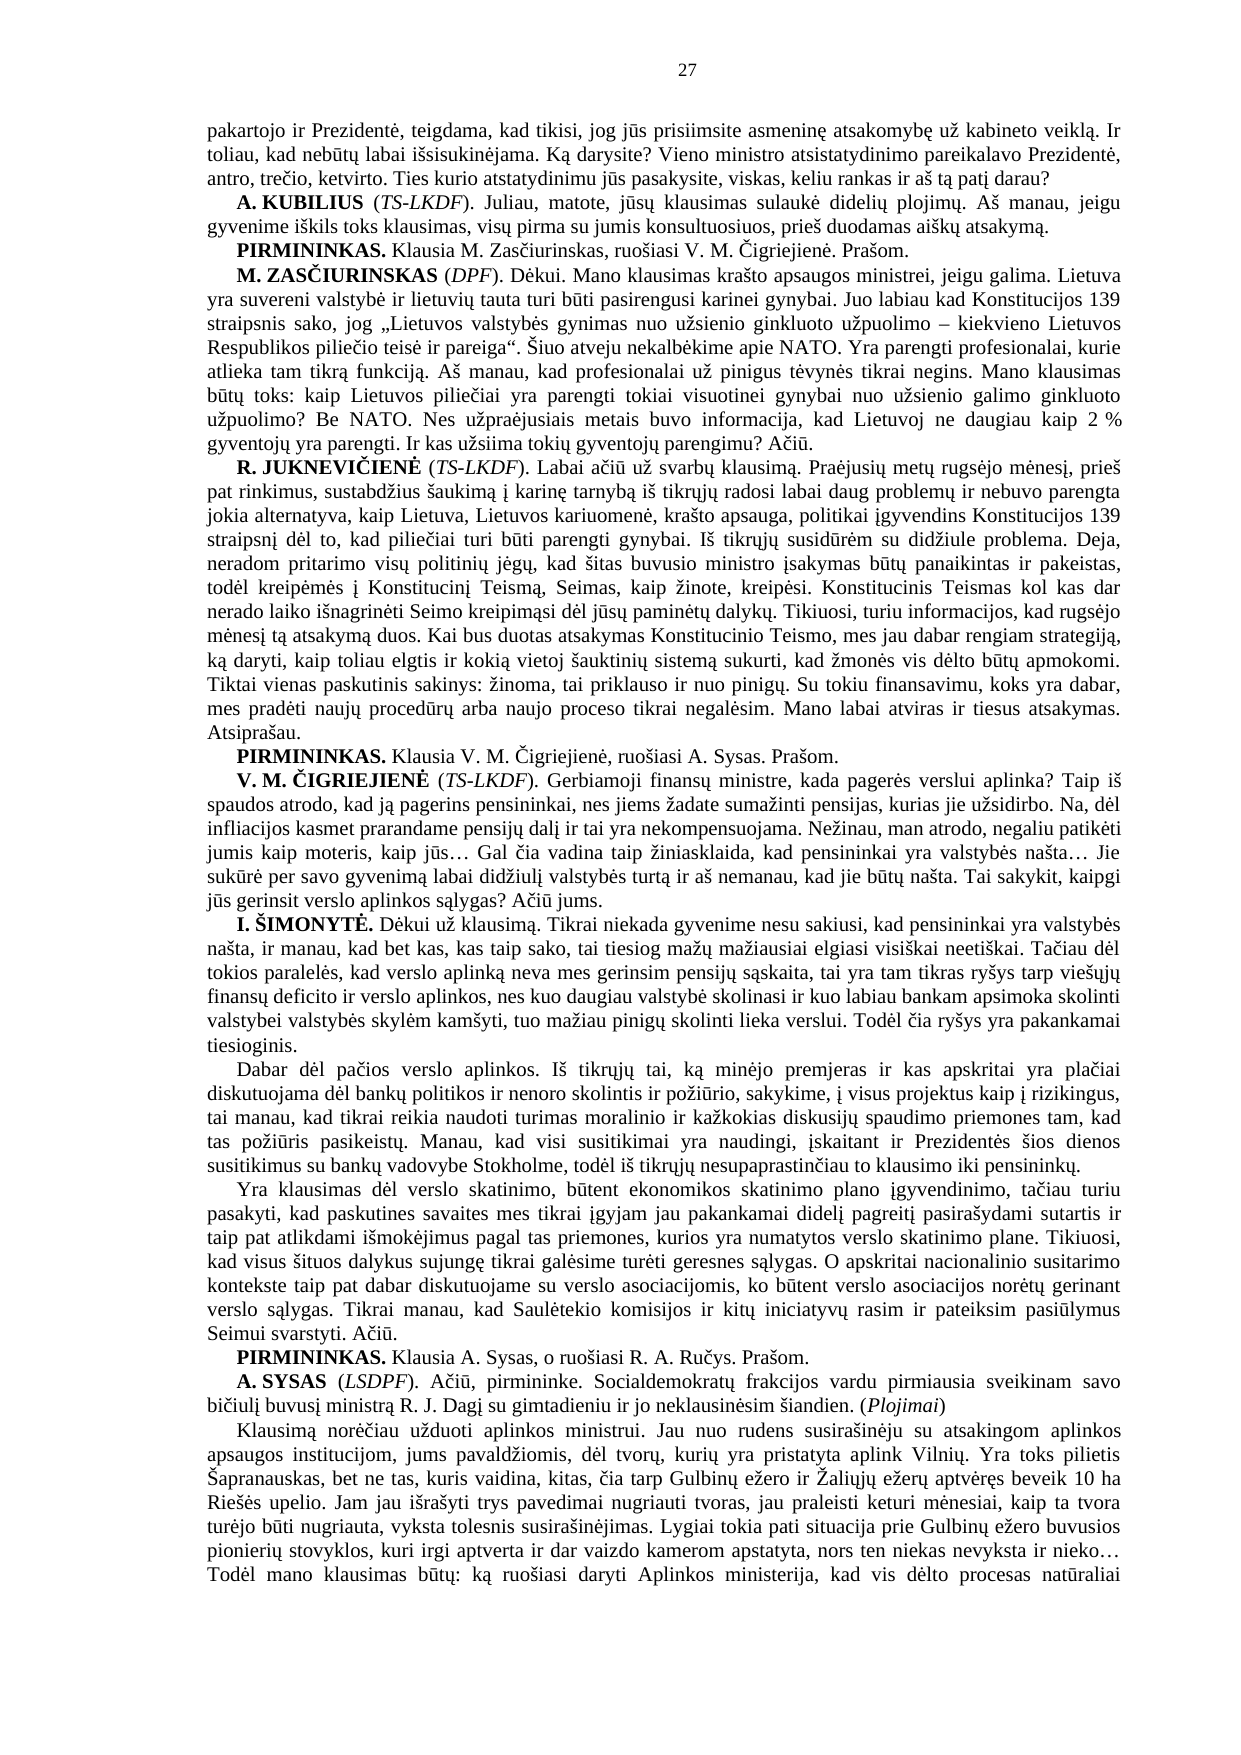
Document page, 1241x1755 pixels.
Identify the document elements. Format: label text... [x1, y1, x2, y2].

text V. M. ČIGRIEJIENĖ (TS-LKDF). Gerbiamoji finansų ministre, kada pagerės verslui aplinka? Taip iš spaudos atrodo, kad ją pagerins pensininkai, nes jiems žadate sumažinti pensijas, kurias jie užsidirbo. Na, dėl infliacijos kasmet prarandame pensijų dalį ir tai yra nekompensuojama. Nežinau, man atrodo, negaliu patikėti jumis kaip moteris, kaip jūs… Gal čia vadina taip žiniasklaida, kad pensininkai yra valstybės našta… Jie sukūrė per savo gyvenimą labai didžiulį valstybės turtą ir aš nemanau, kad jie būtų našta. Tai sakykit, kaipgi jūs gerinsit verslo aplinkos sąlygas? Ačiū jums. [207, 768, 1122, 912]
text A. SYSAS (LSDPF). Ačiū, pirmininke. Socialdemokratų frakcijos vardu pirmiausia sveikinam savo bičiulį buvusį ministrą R. J. Dagį su gimtadieniu ir jo neklausinėsim šiandien. (Plojimai) [207, 1369, 1122, 1417]
text Klausimą norėčiau užduoti aplinkos ministrui. Jau nuo rudens susirašinėju su atsakingom aplinkos apsaugos institucijom, jums pavaldžiomis, dėl tvorų, kurių yra pristatyta aplink Vilnių. Yra toks pilietis Šapranauskas, bet ne tas, kuris vaidina, kitas, čia tarp Gulbinų ežero ir Žaliųjų ežerų aptvėręs beveik 10 ha Riešės upelio. Jam jau išrašyti trys pavedimai nugriauti tvoras, jau praleisti keturi mėnesiai, kaip ta tvora turėjo būti nugriauta, vyksta tolesnis susirašinėjimas. Lygiai tokia pati situacija prie Gulbinų ežero buvusios pionierių stovyklos, kuri irgi aptverta ir dar vaizdo kamerom apstatyta, nors ten niekas nevyksta ir nieko… Todėl mano klausimas būtų: ką ruošiasi daryti Aplinkos ministerija, kad vis dėlto procesas natūraliai [207, 1417, 1122, 1586]
text pakartojo ir Prezidentė, teigdama, kad tikisi, jog jūs prisiimsite asmeninę atsakomybę už kabineto veiklą. Ir toliau, kad nebūtų labai išsisukinėjama. Ką darysite? Vieno ministro atsistatydinimo pareikalavo Prezidentė, antro, trečio, ketvirto. Ties kurio atstatydinimu jūs pasakysite, viskas, keliu rankas ir aš tą patį darau? [207, 118, 1122, 190]
text PIRMININKAS. Klausia A. Sysas, o ruošiasi R. A. Ručys. Prašom. [207, 1345, 1122, 1369]
text M. ZASČIURINSKAS (DPF). Dėkui. Mano klausimas krašto apsaugos ministrei, jeigu galima. Lietuva yra suvereni valstybė ir lietuvių tauta turi būti pasirengusi karinei gynybai. Juo labiau kad Konstitucijos 139 straipsnis sako, jog „Lietuvos valstybės gynimas nuo užsienio ginkluoto užpuolimo – kiekvieno Lietuvos Respublikos piliečio teisė ir pareiga“. Šiuo atveju nekalbėkime apie NATO. Yra parengti profesionalai, kurie atlieka tam tikrą funkciją. Aš manau, kad profesionalai už pinigus tėvynės tikrai negins. Mano klausimas būtų toks: kaip Lietuvos piliečiai yra parengti tokiai visuotinei gynybai nuo užsienio galimo ginkluoto užpuolimo? Be NATO. Nes užpraėjusiais metais buvo informacija, kad Lietuvoj ne daugiau kaip 2 % gyventojų yra parengti. Ir kas užsiima tokių gyventojų parengimu? Ačiū. [207, 262, 1122, 455]
text R. JUKNEVIČIENĖ (TS-LKDF). Labai ačiū už svarbų klausimą. Praėjusių metų rugsėjo mėnesį, prieš pat rinkimus, sustabdžius šaukimą į karinę tarnybą iš tikrųjų radosi labai daug problemų ir nebuvo parengta jokia alternatyva, kaip Lietuva, Lietuvos kariuomenė, krašto apsauga, politikai įgyvendins Konstitucijos 139 straipsnį dėl to, kad piliečiai turi būti parengti gynybai. Iš tikrųjų susidūrėm su didžiule problema. Deja, neradom pritarimo visų politinių jėgų, kad šitas buvusio ministro įsakymas būtų panaikintas ir pakeistas, todėl kreipėmės į Konstitucinį Teismą, Seimas, kaip žinote, kreipėsi. Konstitucinis Teismas kol kas dar nerado laiko išnagrinėti Seimo kreipimąsi dėl jūsų paminėtų dalykų. Tikiuosi, turiu informacijos, kad rugsėjo mėnesį tą atsakymą duos. Kai bus duotas atsakymas Konstitucinio Teismo, mes jau dabar rengiam strategiją, ką daryti, kaip toliau elgtis ir kokią vietoj šauktinių sistemą sukurti, kad žmonės vis dėlto būtų apmokomi. Tiktai vienas paskutinis sakinys: žinoma, tai priklauso ir nuo pinigų. Su tokiu finansavimu, koks yra dabar, mes pradėti naujų procedūrų arba naujo proceso tikrai negalėsim. Mano labai atviras ir tiesus atsakymas. Atsiprašau. [207, 455, 1122, 744]
text Dabar dėl pačios verslo aplinkos. Iš tikrųjų tai, ką minėjo premjeras ir kas apskritai yra plačiai diskutuojama dėl bankų politikos ir nenoro skolintis ir požiūrio, sakykime, į visus projektus kaip į rizikingus, tai manau, kad tikrai reikia naudoti turimas moralinio ir kažkokias diskusijų spaudimo priemones tam, kad tas požiūris pasikeistų. Manau, kad visi susitikimai yra naudingi, įskaitant ir Prezidentės šios dienos susitikimus su bankų vadovybe Stokholme, todėl iš tikrųjų nesupaprastinčiau to klausimo iki pensininkų. [207, 1057, 1122, 1177]
text Yra klausimas dėl verslo skatinimo, būtent ekonomikos skatinimo plano įgyvendinimo, tačiau turiu pasakyti, kad paskutines savaites mes tikrai įgyjam jau pakankamai didelį pagreitį pasirašydami sutartis ir taip pat atlikdami išmokėjimus pagal tas priemones, kurios yra numatytos verslo skatinimo plane. Tikiuosi, kad visus šituos dalykus sujungę tikrai galėsime turėti geresnes sąlygas. O apskritai nacionalinio susitarimo kontekste taip pat dabar diskutuojame su verslo asociacijomis, ko būtent verslo asociacijos norėtų gerinant verslo sąlygas. Tikrai manau, kad Saulėtekio komisijos ir kitų iniciatyvų rasim ir pateiksim pasiūlymus Seimui svarstyti. Ačiū. [207, 1177, 1122, 1345]
text PIRMININKAS. Klausia V. M. Čigriejienė, ruošiasi A. Sysas. Prašom. [207, 744, 1122, 768]
text A. KUBILIUS (TS-LKDF). Juliau, matote, jūsų klausimas sulaukė didelių plojimų. Aš manau, jeigu gyvenime iškils toks klausimas, visų pirma su jumis konsultuosiuos, prieš duodamas aiškų atsakymą. [207, 190, 1122, 238]
text I. ŠIMONYTĖ. Dėkui už klausimą. Tikrai niekada gyvenime nesu sakiusi, kad pensininkai yra valstybės našta, ir manau, kad bet kas, kas taip sako, tai tiesiog mažų mažiausiai elgiasi visiškai neetiškai. Tačiau dėl tokios paralelės, kad verslo aplinką neva mes gerinsim pensijų sąskaita, tai yra tam tikras ryšys tarp viešųjų finansų deficito ir verslo aplinkos, nes kuo daugiau valstybė skolinasi ir kuo labiau bankam apsimoka skolinti valstybei valstybės skylėm kamšyti, tuo mažiau pinigų skolinti lieka verslui. Todėl čia ryšys yra pakankamai tiesioginis. [207, 912, 1122, 1057]
text PIRMININKAS. Klausia M. Zasčiurinskas, ruošiasi V. M. Čigriejienė. Prašom. [207, 238, 1122, 262]
